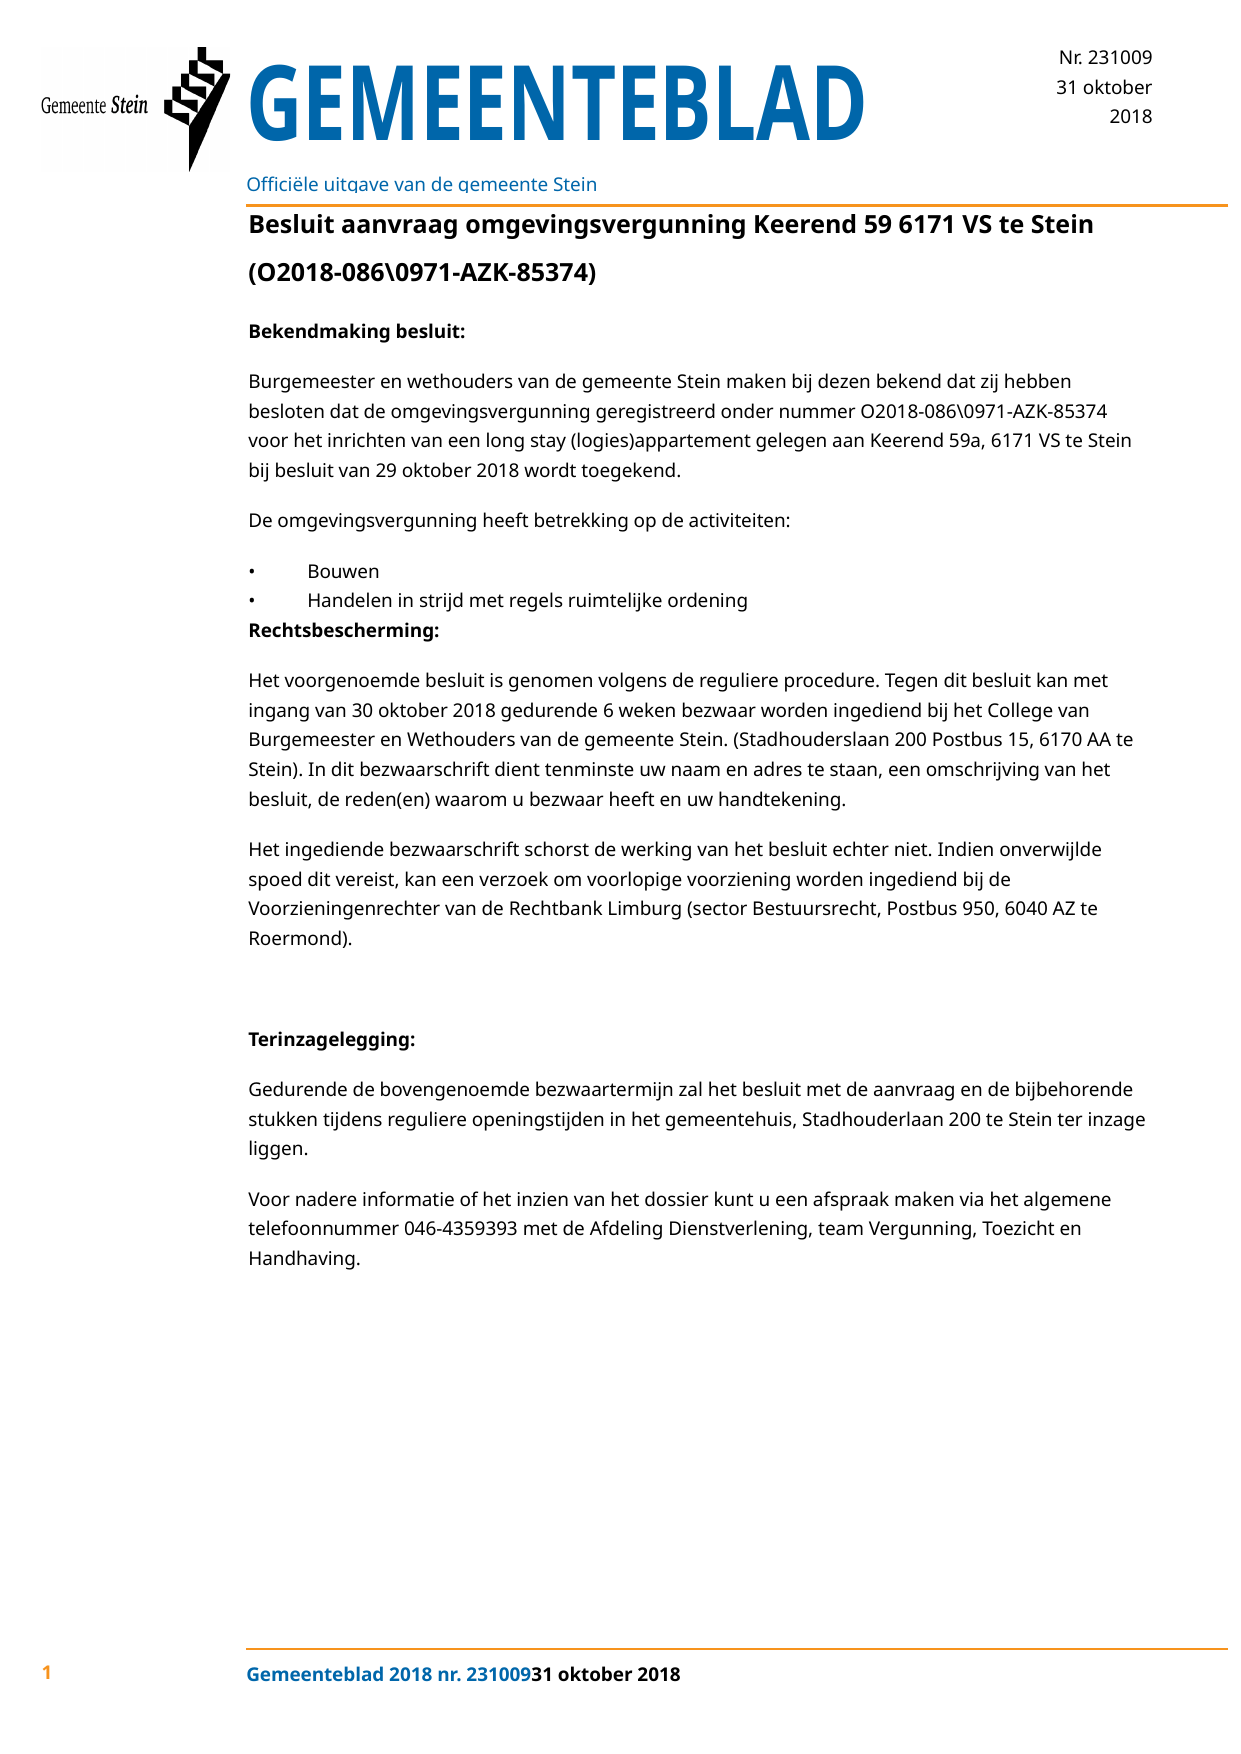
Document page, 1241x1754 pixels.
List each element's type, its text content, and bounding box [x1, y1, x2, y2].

list Bouwen [248, 558, 1152, 584]
text Het voorgenoemde besluit is genomen volgens de reguliere procedure. Tegen dit besluit kan met ingang van 30 oktober 2018 gedurende 6 weken bezwaar worden ingediend bij het College van Burgemeester en Wethouders van de gemeente Stein. (Stadhouderslaan 200 Postbus 15, 6170 AA te Stein). In dit bezwaarschrift dient tenminste uw naam en adres te staan, een omschrijving van het besluit, de reden(en) waarom u bezwaar heeft en uw handtekening. [248, 667, 1152, 812]
text Burgemeester en wethouders van de gemeente Stein maken bij dezen bekend dat zij hebben besloten dat de omgevingsvergunning geregistreerd onder nummer O2018-086\0971-AZK-85374 voor het inrichten van een long stay (logies)appartement gelegen aan Keerend 59a, 6171 VS te Stein bij besluit van 29 oktober 2018 wordt toegekend. [248, 368, 1152, 483]
text Voor nadere informatie of het inzien van het dossier kunt u een afspraak maken via het algemene telefoonnummer 046-4359393 met de Afdeling Dienstverlening, team Vergunning, Toezicht en Handhaving. [248, 1186, 1152, 1271]
text De omgevingsvergunning heeft betrekking op de activiteiten: [248, 507, 1152, 533]
text Het ingediende bezwaarschrift schorst de werking van het besluit echter niet. Indien onverwijlde spoed dit vereist, kan een verzoek om voorlopige voorziening worden ingediend bij de Voorzieningenrechter van de Rechtbank Limburg (sector Bestuursrecht, Postbus 950, 6040 AZ te Roermond). [248, 836, 1152, 951]
text Rechtsbescherming: [248, 617, 1152, 643]
text Besluit aanvraag omgevingsvergunning Keerend 59 6171 VS te Stein (O2018-086\0971-AZK-85374) [248, 207, 1152, 288]
picture [41, 47, 231, 172]
text Bekendmaking besluit: [248, 318, 1152, 344]
list Handelen in strijd met regels ruimtelijke ordening [248, 587, 1152, 613]
text Gedurende de bovengenoemde bezwaartermijn zal het besluit met de aanvraag en de bijbehorende stukken tijdens reguliere openingstijden in het gemeentehuis, Stadhouderlaan 200 te Stein ter inzage liggen. [248, 1076, 1152, 1161]
text Terinzagelegging: [248, 1026, 1152, 1052]
